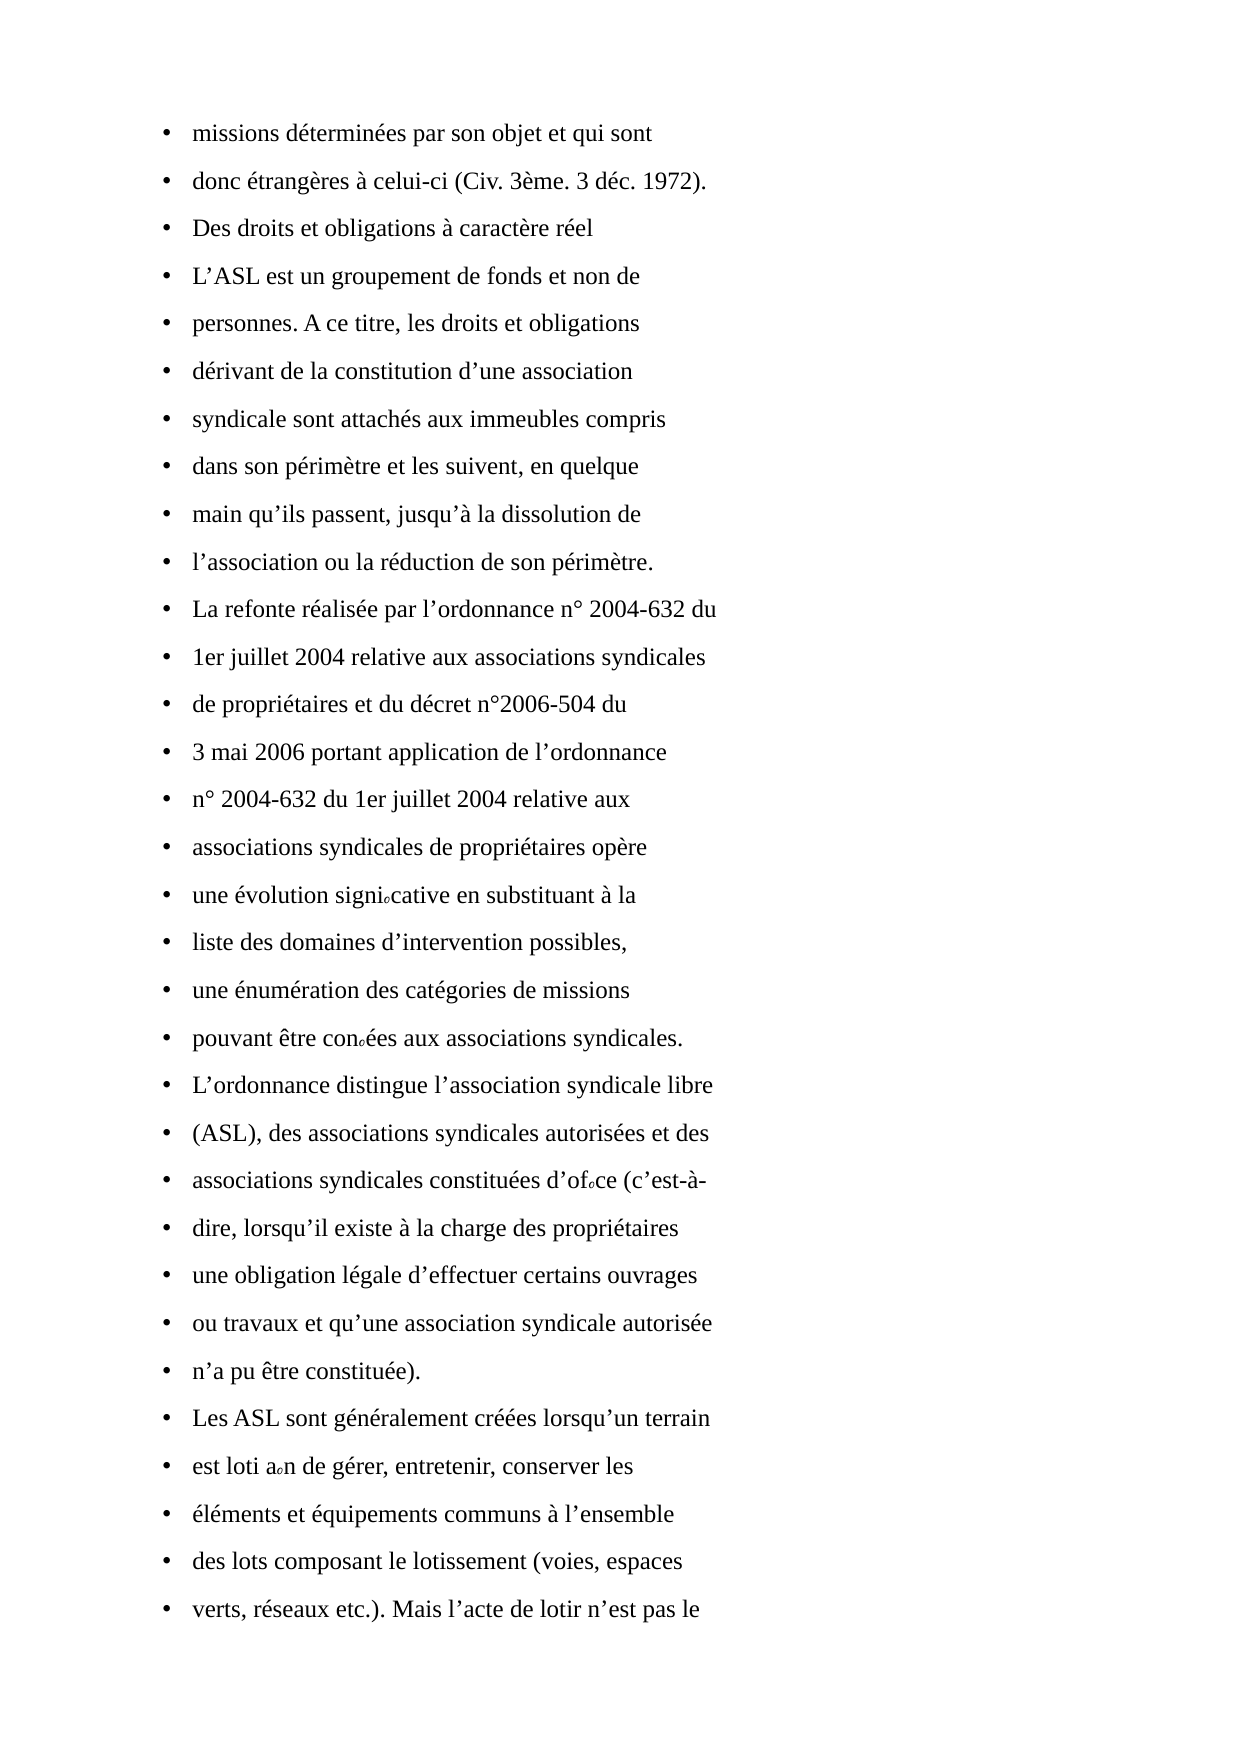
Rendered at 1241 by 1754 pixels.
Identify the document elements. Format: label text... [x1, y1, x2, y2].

list une évolution signicative en substituant à la [162, 880, 1122, 908]
list 1er juillet 2004 relative aux associations syndicales [162, 642, 1122, 671]
list L’ASL est un groupement de fonds et non de [162, 261, 1122, 290]
list de propriétaires et du décret n°2006-504 du [162, 689, 1122, 718]
list L’ordonnance distingue l’association syndicale libre [162, 1070, 1122, 1099]
list dire, lorsqu’il existe à la charge des propriétaires [162, 1213, 1122, 1242]
list main qu’ils passent, jusqu’à la dissolution de [162, 499, 1122, 528]
list personnes. A ce titre, les droits et obligations [162, 308, 1122, 337]
list n° 2004-632 du 1er juillet 2004 relative aux [162, 784, 1122, 813]
list 3 mai 2006 portant application de l’ordonnance [162, 737, 1122, 766]
list missions déterminées par son objet et qui sont [162, 118, 1122, 147]
list des lots composant le lotissement (voies, espaces [162, 1546, 1122, 1575]
list ou travaux et qu’une association syndicale autorisée [162, 1308, 1122, 1337]
list liste des domaines d’intervention possibles, [162, 927, 1122, 956]
list associations syndicales de propriétaires opère [162, 832, 1122, 861]
list syndicale sont attachés aux immeubles compris [162, 404, 1122, 432]
list l’association ou la réduction de son périmètre. [162, 547, 1122, 575]
list La refonte réalisée par l’ordonnance n° 2004-632 du [162, 594, 1122, 623]
list éléments et équipements communs à l’ensemble [162, 1499, 1122, 1527]
list (ASL), des associations syndicales autorisées et des [162, 1118, 1122, 1147]
list donc étrangères à celui-ci (Civ. 3ème. 3 déc. 1972). [162, 166, 1122, 194]
list est loti an de gérer, entretenir, conserver les [162, 1451, 1122, 1480]
list une obligation légale d’effectuer certains ouvrages [162, 1261, 1122, 1289]
list associations syndicales constituées d’ofce (c’est-à- [162, 1165, 1122, 1194]
list Des droits et obligations à caractère réel [162, 213, 1122, 242]
list pouvant être conées aux associations syndicales. [162, 1023, 1122, 1051]
list Les ASL sont généralement créées lorsqu’un terrain [162, 1403, 1122, 1432]
list verts, réseaux etc.). Mais l’acte de lotir n’est pas le [162, 1594, 1122, 1623]
list dans son périmètre et les suivent, en quelque [162, 451, 1122, 480]
list dérivant de la constitution d’une association [162, 356, 1122, 385]
list une énumération des catégories de missions [162, 975, 1122, 1004]
list n’a pu être constituée). [162, 1356, 1122, 1384]
